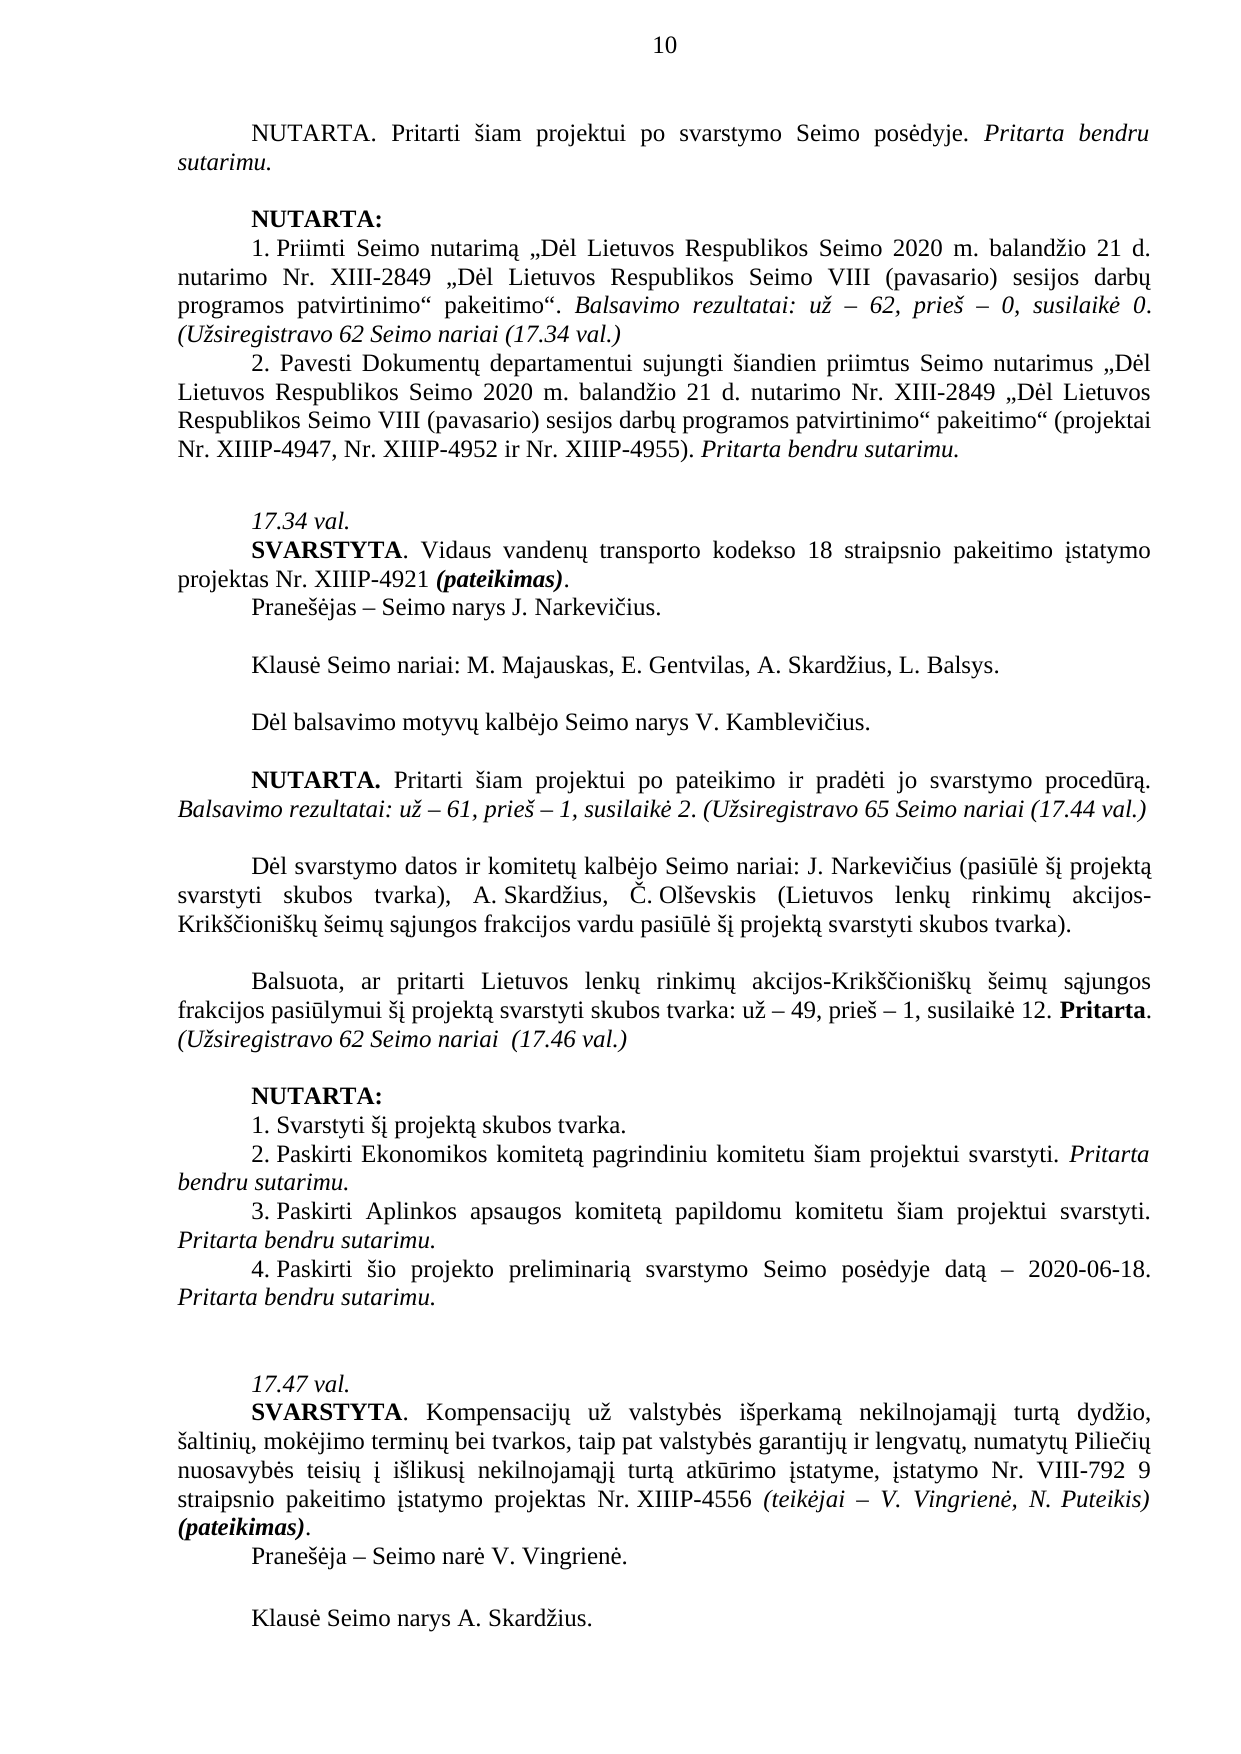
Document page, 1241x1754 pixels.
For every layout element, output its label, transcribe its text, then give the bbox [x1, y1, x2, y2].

text 1. Svarstyti šį projektą skubos tvarka. [177, 1110, 1152, 1139]
text NUTARTA: [177, 204, 1152, 233]
text Pranešėja – Seimo narė V. Vingrienė. [177, 1541, 1152, 1570]
text 1. Priimti Seimo nutarimą „Dėl Lietuvos Respublikos Seimo 2020 m. balandžio 21 d. nutarimo Nr. XIII-2849 „Dėl Lietuvos Respublikos Seimo VIII (pavasario) sesijos darbų programos patvirtinimo“ pakeitimo“. Balsavimo rezultatai: už – 62, prieš – 0, susilaikė 0. (Užsiregistravo 62 Seimo nariai (17.34 val.) [177, 233, 1152, 348]
text Dėl svarstymo datos ir komitetų kalbėjo Seimo nariai: J. Narkevičius (pasiūlė šį projektą svarstyti skubos tvarka), A. Skardžius, Č. Olševskis (Lietuvos lenkų rinkimų akcijos-Krikščioniškų šeimų sąjungos frakcijos vardu pasiūlė šį projektą svarstyti skubos tvarka). [177, 851, 1152, 937]
text NUTARTA: [177, 1081, 1152, 1110]
text Balsuota, ar pritarti Lietuvos lenkų rinkimų akcijos-Krikščioniškų šeimų sąjungos frakcijos pasiūlymui šį projektą svarstyti skubos tvarka: už – 49, prieš – 1, susilaikė 12. Pritarta. (Užsiregistravo 62 Seimo nariai (17.46 val.) [177, 966, 1152, 1052]
text NUTARTA. Pritarti šiam projektui po svarstymo Seimo posėdyje. Pritarta bendru sutarimu. [177, 118, 1152, 176]
text 3. Paskirti Aplinkos apsaugos komitetą papildomu komitetu šiam projektui svarstyti. Pritarta bendru sutarimu. [177, 1196, 1152, 1254]
text SVARSTYTA. Vidaus vandenų transporto kodekso 18 straipsnio pakeitimo įstatymo projektas Nr. XIIIP-4921 (pateikimas). [177, 535, 1152, 592]
text 2. Paskirti Ekonomikos komitetą pagrindiniu komitetu šiam projektui svarstyti. Pritarta bendru sutarimu. [177, 1139, 1152, 1196]
text 17.47 val. [177, 1369, 1152, 1397]
text Klausė Seimo narys A. Skardžius. [177, 1603, 1152, 1632]
text 17.34 val. [177, 506, 1152, 535]
text 4. Paskirti šio projekto preliminarią svarstymo Seimo posėdyje datą – 2020-06-18. Pritarta bendru sutarimu. [177, 1254, 1152, 1311]
text Klausė Seimo nariai: M. Majauskas, E. Gentvilas, A. Skardžius, L. Balsys. [177, 650, 1152, 679]
text SVARSTYTA. Kompensacijų už valstybės išperkamą nekilnojamąjį turtą dydžio, šaltinių, mokėjimo terminų bei tvarkos, taip pat valstybės garantijų ir lengvatų, numatytų Piliečių nuosavybės teisių į išlikusį nekilnojamąjį turtą atkūrimo įstatyme, įstatymo Nr. VIII-792 9 straipsnio pakeitimo įstatymo projektas Nr. XIIIP-4556 (teikėjai – V. Vingrienė, N. Puteikis) (pateikimas). [177, 1397, 1152, 1541]
text Pranešėjas – Seimo narys J. Narkevičius. [177, 592, 1152, 621]
text Dėl balsavimo motyvų kalbėjo Seimo narys V. Kamblevičius. [177, 707, 1152, 736]
text NUTARTA. Pritarti šiam projektui po pateikimo ir pradėti jo svarstymo procedūrą. Balsavimo rezultatai: už – 61, prieš – 1, susilaikė 2. (Užsiregistravo 65 Seimo nariai (17.44 val.) [177, 765, 1152, 822]
text 2. Pavesti Dokumentų departamentui sujungti šiandien priimtus Seimo nutarimus „Dėl Lietuvos Respublikos Seimo 2020 m. balandžio 21 d. nutarimo Nr. XIII-2849 „Dėl Lietuvos Respublikos Seimo VIII (pavasario) sesijos darbų programos patvirtinimo“ pakeitimo“ (projektai Nr. XIIIP-4947, Nr. XIIIP-4952 ir Nr. XIIIP-4955). Pritarta bendru sutarimu. [177, 348, 1152, 463]
